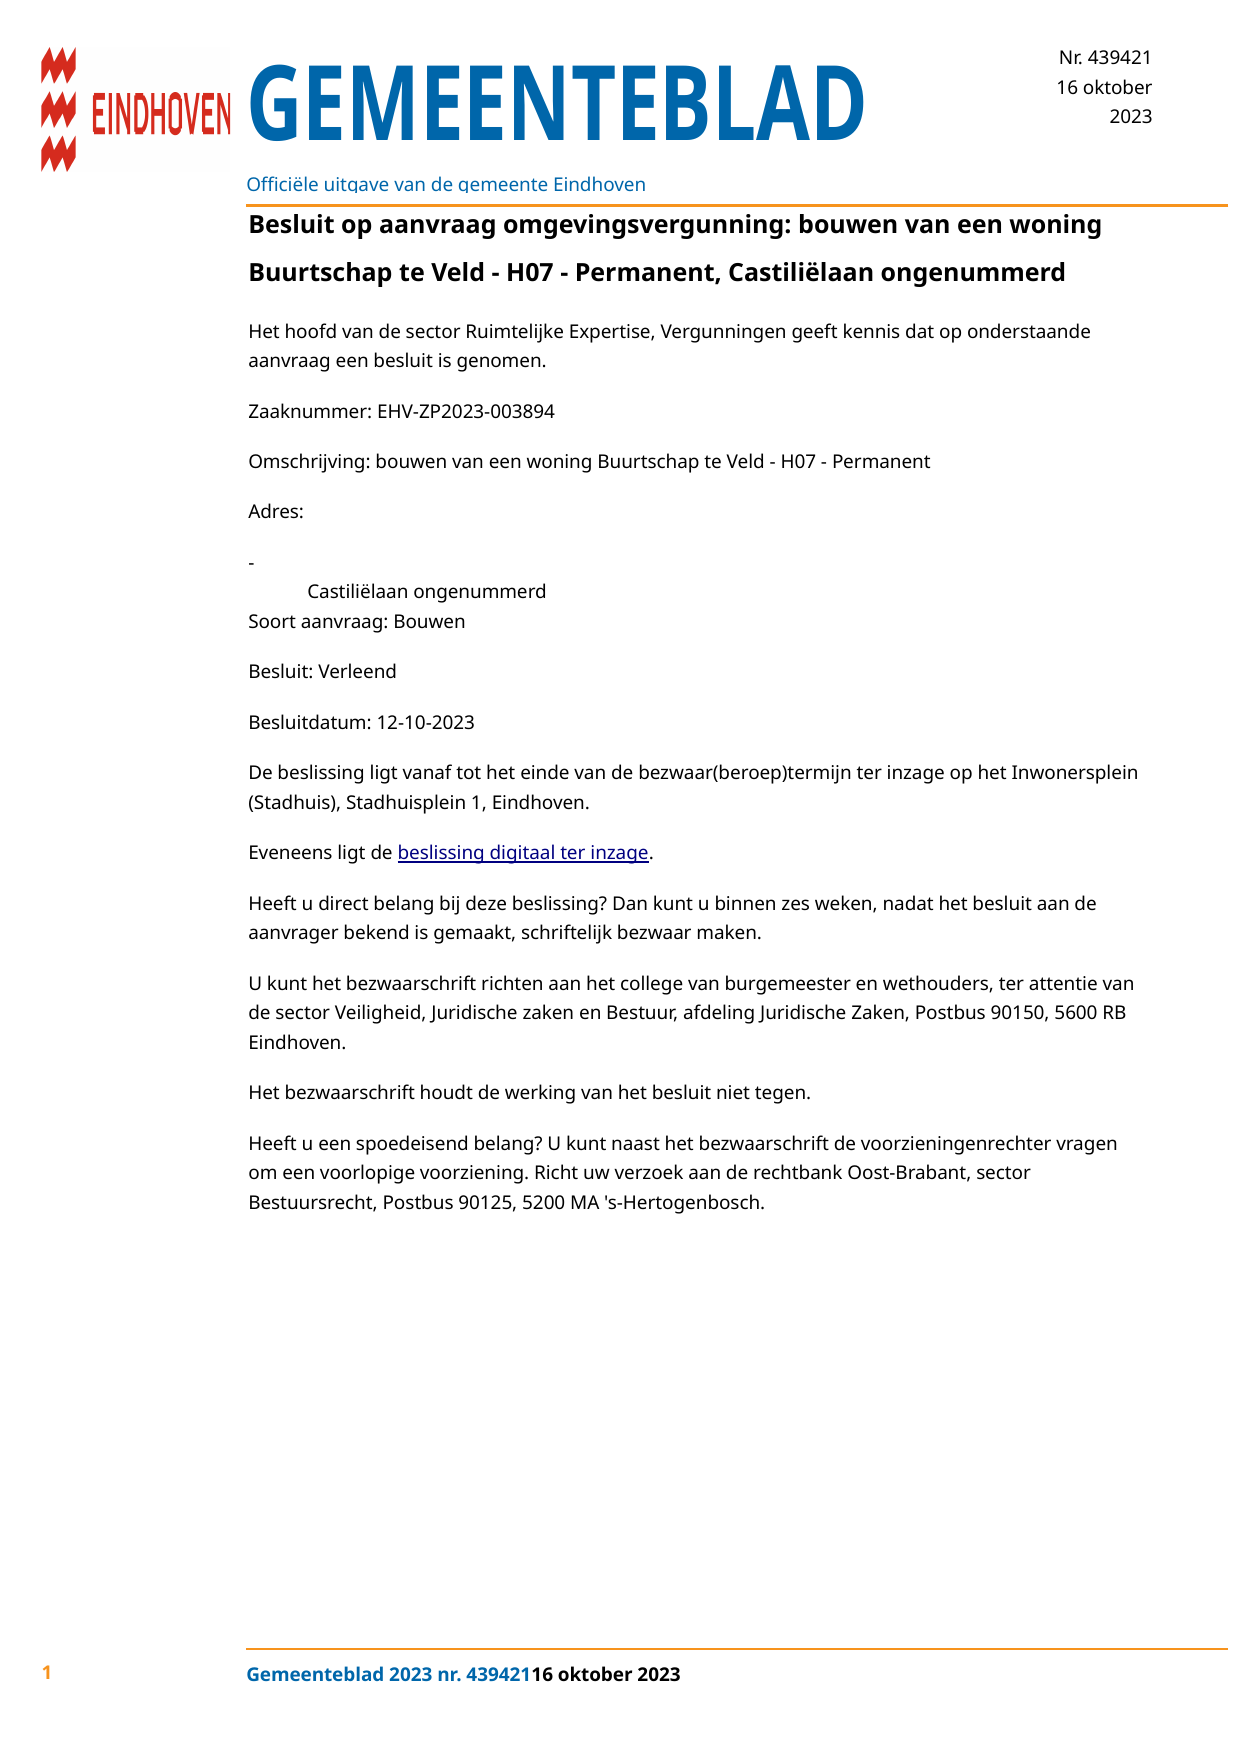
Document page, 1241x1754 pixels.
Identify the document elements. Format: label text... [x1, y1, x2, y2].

text Omschrijving: bouwen van een woning Buurtschap te Veld - H07 - Permanent [248, 448, 1152, 474]
text Zaaknummer: EHV-ZP2023-003894 [248, 398, 1152, 424]
text Heeft u een spoedeisend belang? U kunt naast het bezwaarschrift de voorzieningenrechter vragen om een voorlopige voorziening. Richt uw verzoek aan de rechtbank Oost-Brabant, sector Bestuursrecht, Postbus 90125, 5200 MA 's-Hertogenbosch. [248, 1130, 1152, 1215]
text Besluitdatum: 12-10-2023 [248, 709, 1152, 735]
text Eveneens ligt de beslissing digitaal ter inzage. [248, 839, 1152, 865]
text Adres: [248, 499, 1152, 524]
text Het bezwaarschrift houdt de werking van het besluit niet tegen. [248, 1079, 1152, 1105]
picture [41, 47, 231, 172]
text Heeft u direct belang bij deze beslissing? Dan kunt u binnen zes weken, nadat het besluit aan de aanvrager bekend is gemaakt, schriftelijk bezwaar maken. [248, 890, 1152, 945]
text Soort aanvraag: Bouwen [248, 608, 1152, 634]
text De beslissing ligt vanaf tot het einde van de bezwaar(beroep)termijn ter inzage op het Inwonersplein (Stadhuis), Stadhuisplein 1, Eindhoven. [248, 759, 1152, 815]
text Besluit: Verleend [248, 659, 1152, 684]
text Het hoofd van de sector Ruimtelijke Expertise, Vergunningen geeft kennis dat op onderstaande aanvraag een besluit is genomen. [248, 318, 1152, 373]
list Castiliëlaan ongenummerd [248, 579, 1152, 604]
text U kunt het bezwaarschrift richten aan het college van burgemeester en wethouders, ter attentie van de sector Veiligheid, Juridische zaken en Bestuur, afdeling Juridische Zaken, Postbus 90150, 5600 RB Eindhoven. [248, 970, 1152, 1055]
text Besluit op aanvraag omgevingsvergunning: bouwen van een woning Buurtschap te Veld - H07 - Permanent, Castiliëlaan ongenummerd [248, 207, 1152, 288]
